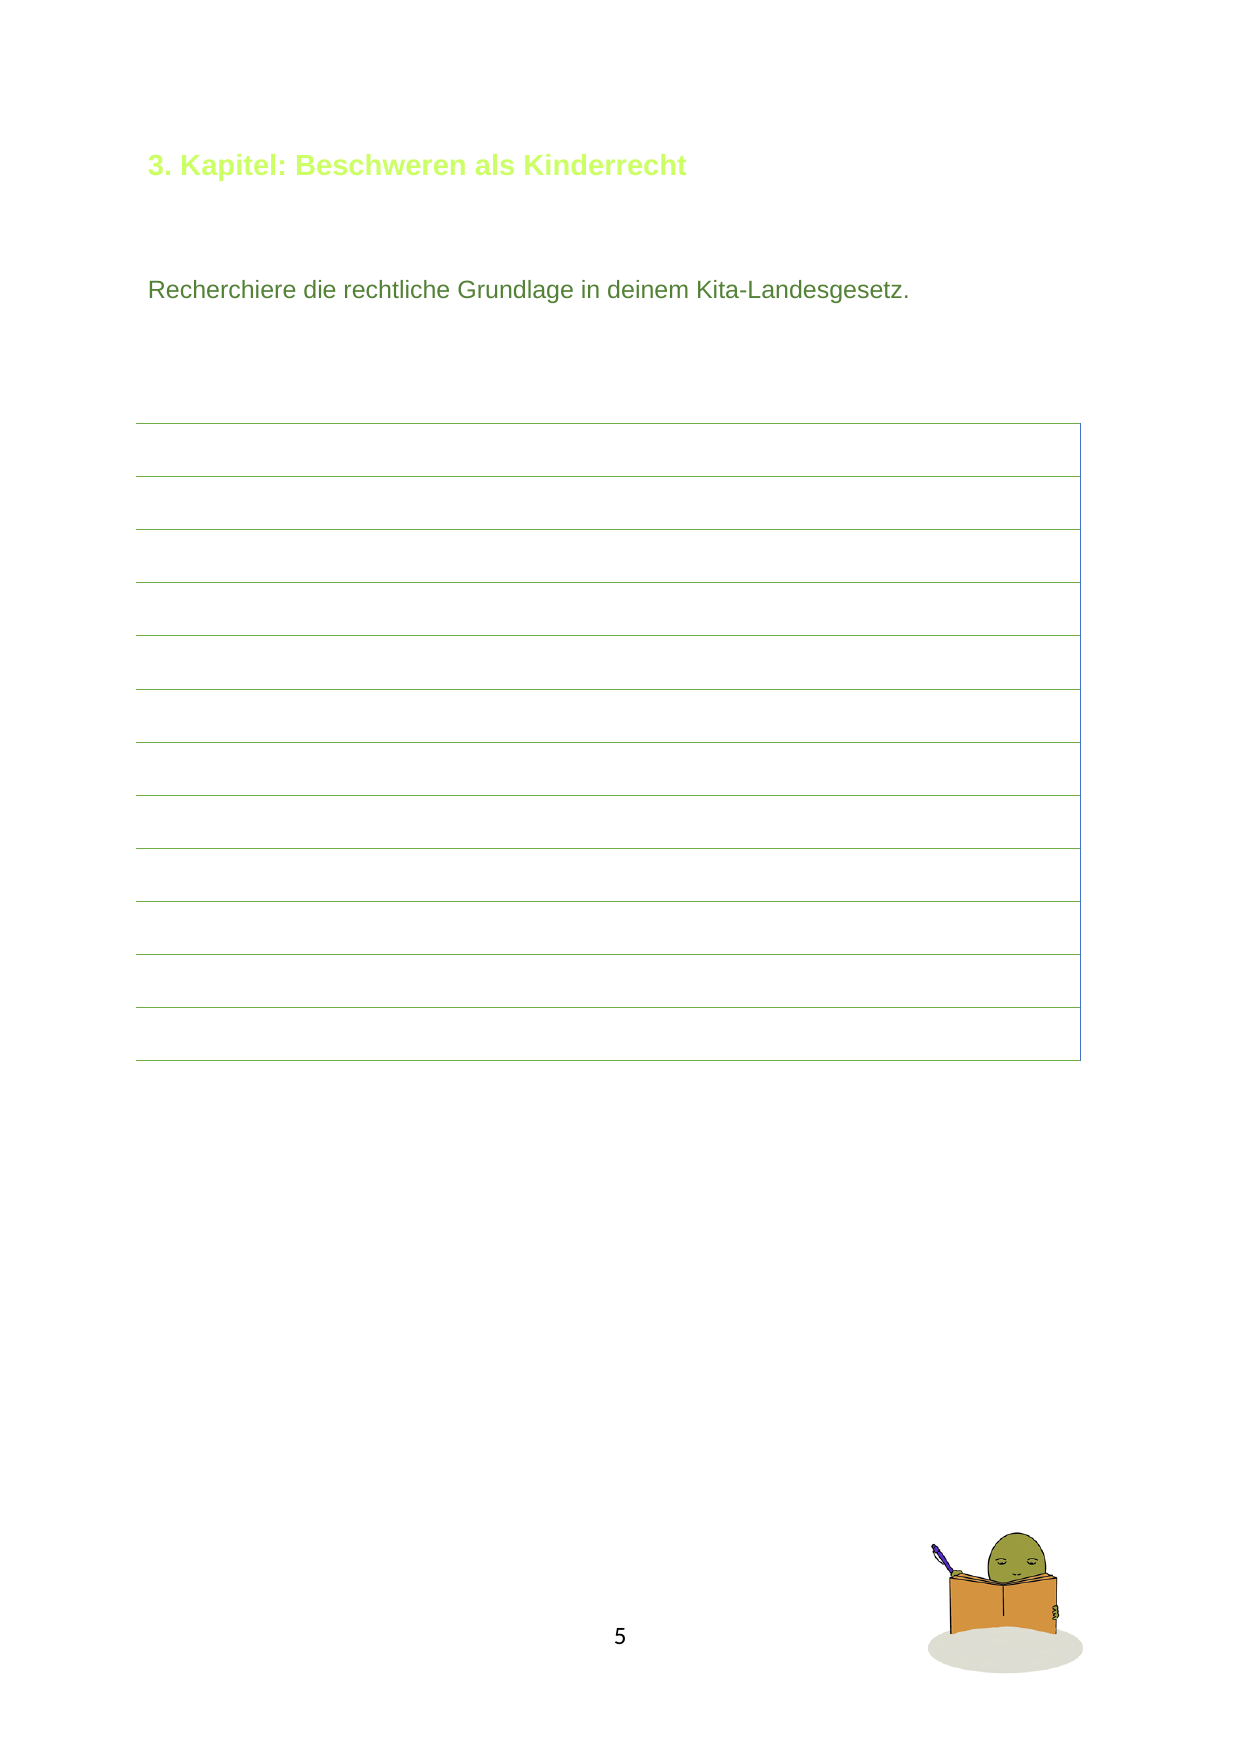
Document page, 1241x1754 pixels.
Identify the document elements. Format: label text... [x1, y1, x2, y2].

table_cell [136, 743, 1080, 795]
table_cell [136, 477, 1080, 529]
table_header [136, 424, 1080, 476]
table_cell [136, 1008, 1080, 1060]
list 3. Kapitel: Beschweren als Kinderrecht [148, 148, 1093, 181]
table_cell [136, 955, 1080, 1007]
table_cell [136, 530, 1080, 582]
table_cell [136, 796, 1080, 848]
table_cell [136, 690, 1080, 742]
table_cell [136, 849, 1080, 901]
table_cell [136, 636, 1080, 688]
table_cell [136, 902, 1080, 954]
picture [912, 1507, 1094, 1680]
text Recherchiere die rechtliche Grundlage in deinem Kita-Landesgesetz. [148, 274, 1093, 303]
table_cell [136, 583, 1080, 635]
